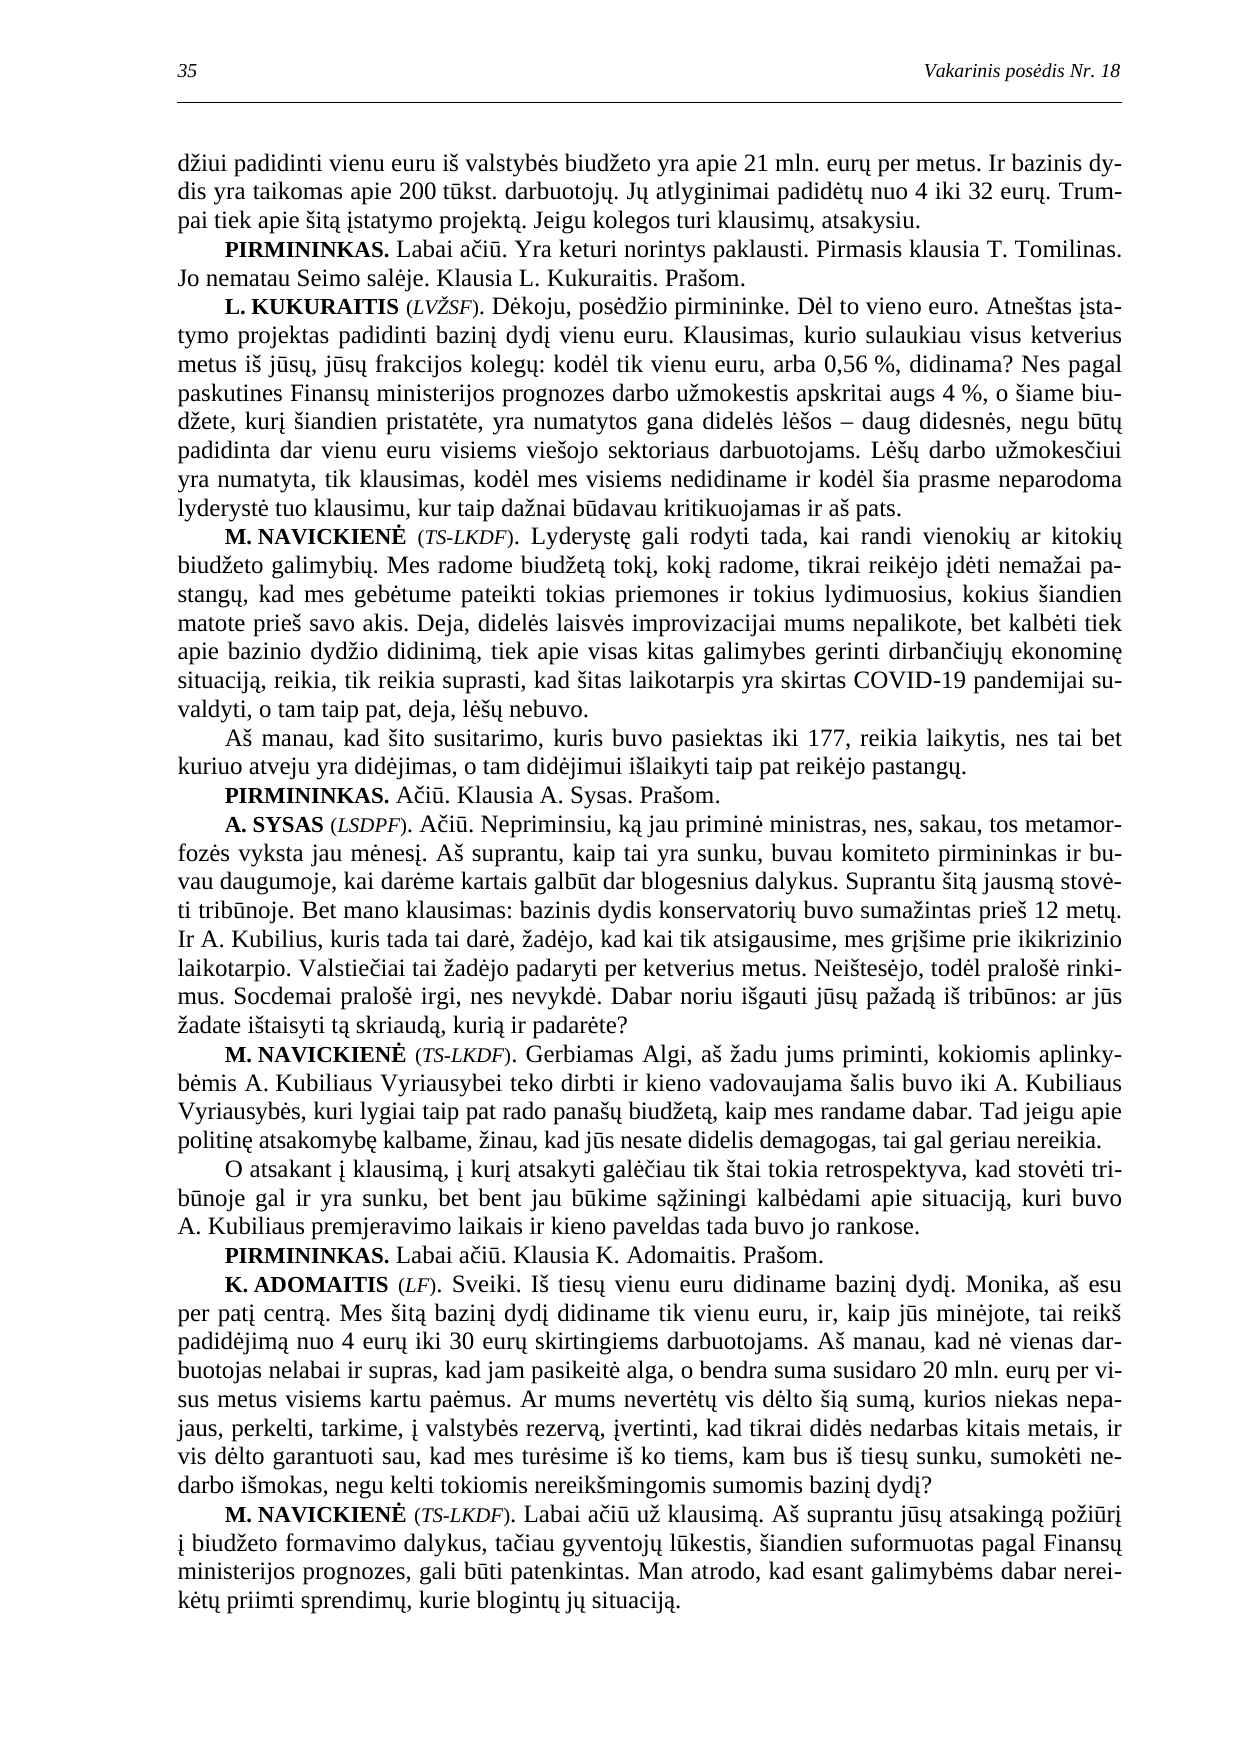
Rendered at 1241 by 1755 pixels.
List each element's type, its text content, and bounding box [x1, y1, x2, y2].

text M. NAVICKIENĖ (TS-LKDF). Ly­de­rys­tę ga­li ro­dy­ti ta­da, kai ran­di vie­no­kių ar ki­to­kių biu­dže­to ga­li­my­bių. Mes ra­do­me biu­dže­tą to­kį, ko­kį ra­do­me, tik­rai rei­kė­jo įdė­ti ne­ma­žai pa­stan­gų, kad mes ge­bė­tu­me pa­teik­ti to­kias prie­mo­nes ir to­kius ly­di­muo­sius, ko­kius šian­dien ma­to­te prieš sa­vo akis. De­ja, di­de­lės lais­vės im­pro­vi­za­ci­jai mums ne­pa­li­ko­te, bet kal­bė­ti tiek apie ba­zi­nio dy­džio di­di­ni­mą, tiek apie vi­sas ki­tas ga­li­my­bes ge­rin­ti dir­ban­čių­jų eko­no­mi­nę si­tu­a­ci­ją, rei­kia, tik rei­kia su­pras­ti, kad ši­tas lai­ko­tar­pis yra skir­tas COVID-19 pan­de­mi­jai su­val­dy­ti, o tam taip pat, de­ja, lė­šų ne­bu­vo. [177, 521, 1122, 723]
text M. NAVICKIENĖ (TS-LKDF). Ger­bia­mas Al­gi, aš ža­du jums pri­min­ti, ko­kio­mis ap­lin­ky­bė­mis A. Ku­bi­liaus Vy­riau­sy­bei te­ko dirb­ti ir kie­no va­do­vau­ja­ma ša­lis bu­vo iki A. Ku­bi­liaus Vy­riau­sy­bės, ku­ri ly­giai taip pat ra­do pa­na­šų biu­dže­tą, kaip mes ran­da­me da­bar. Tad jei­gu apie po­li­ti­nę at­sa­ko­my­bę kal­ba­me, ži­nau, kad jūs ne­sa­te di­de­lis de­ma­go­gas, tai gal ge­riau ne­rei­kia. [177, 1039, 1122, 1154]
text PIRMININKAS. La­bai ačiū. Klau­sia K. Ado­mai­tis. Pra­šom. [177, 1240, 1122, 1269]
text L. KUKURAITIS (LVŽSF). Dė­ko­ju, po­sė­džio pir­mi­nin­ke. Dėl to vie­no eu­ro. At­neš­tas įsta­ty­mo pro­jek­tas pa­di­din­ti ba­zi­nį dy­dį vie­nu eu­ru. Klau­si­mas, ku­rio su­lau­kiau vi­sus ket­ve­rius me­tus iš jū­sų, jū­sų frak­ci­jos ko­le­gų: ko­dėl tik vie­nu eu­ru, ar­ba 0,56 %, di­di­na­ma? Nes pa­gal pas­ku­ti­nes Fi­nan­sų mi­nis­te­ri­jos prog­no­zes dar­bo už­mo­kes­tis ap­skri­tai augs 4 %, o šia­me biu­dže­te, ku­rį šian­dien pri­sta­tė­te, yra nu­ma­ty­tos ga­na di­de­lės lė­šos – daug di­des­nės, ne­gu bū­tų pa­di­din­ta dar vie­nu eu­ru vi­siems vie­šo­jo sek­to­riaus dar­buo­to­jams. Lė­šų dar­bo už­mo­kes­čiui yra nu­ma­ty­ta, tik klau­si­mas, ko­dėl mes vi­siems ne­di­di­na­me ir ko­dėl šia pras­me ne­pa­ro­do­ma ly­de­rys­tė tuo klau­si­mu, kur taip daž­nai bū­da­vau kri­ti­kuo­ja­mas ir aš pats. [177, 291, 1122, 521]
text PIRMININKAS. Ačiū. Klau­sia A. Sy­sas. Pra­šom. [177, 780, 1122, 809]
text K. ADOMAITIS (LF). Svei­ki. Iš tie­sų vie­nu eu­ru di­di­na­me ba­zi­nį dy­dį. Mo­ni­ka, aš esu per pa­tį cen­trą. Mes ši­tą ba­zi­nį dy­dį di­di­na­me tik vie­nu eu­ru, ir, kaip jūs mi­nė­jo­te, tai reikš pa­di­dė­ji­mą nuo 4 eu­rų iki 30 eu­rų skir­tin­giems dar­buo­to­jams. Aš ma­nau, kad nė vie­nas dar­buo­to­jas ne­la­bai ir su­pras, kad jam pa­si­kei­tė al­ga, o ben­dra su­ma su­si­da­ro 20 mln. eu­rų per vi­sus me­tus vi­siems kar­tu pa­ė­mus. Ar mums ne­ver­tė­tų vis dėl­to šią su­mą, ku­rios nie­kas ne­pa­jaus, per­kel­ti, tar­ki­me, į vals­ty­bės re­zer­vą, įver­tin­ti, kad tik­rai di­dės ne­dar­bas ki­tais me­tais, ir vis dėl­to ga­ran­tuo­ti sau, kad mes tu­rė­si­me iš ko tiems, kam bus iš tie­sų sun­ku, su­mo­kė­ti ne­dar­bo iš­mo­kas, ne­gu kel­ti to­kio­mis ne­reikš­min­go­mis su­mo­mis ba­zi­nį dy­dį? [177, 1269, 1122, 1499]
text A. SYSAS (LSDPF). Ačiū. Ne­pri­min­siu, ką jau pri­mi­nė mi­nist­ras, nes, sa­kau, tos me­ta­mor­fo­zės vyks­ta jau mė­ne­sį. Aš su­pran­tu, kaip tai yra sun­ku, bu­vau ko­mi­te­to pir­mi­nin­kas ir bu­vau dau­gu­mo­je, kai da­rė­me kar­tais gal­būt dar blo­ges­nius da­ly­kus. Su­pran­tu ši­tą jaus­mą sto­vė­ti tri­bū­no­je. Bet ma­no klau­si­mas: ba­zi­nis dy­dis kon­ser­va­to­rių bu­vo su­ma­žin­tas prieš 12 me­tų. Ir A. Ku­bi­lius, ku­ris ta­da tai da­rė, ža­dė­jo, kad kai tik at­si­gau­si­me, mes grį­ši­me prie ikik­ri­zi­nio lai­ko­tar­pio. Vals­tie­čiai tai ža­dė­jo pa­da­ry­ti per ket­ve­rius me­tus. Ne­iš­te­sė­jo, to­dėl pra­lo­šė rin­ki­mus. Soc­de­mai pra­lo­šė ir­gi, nes ne­vyk­dė. Da­bar no­riu iš­gau­ti jū­sų pa­ža­dą iš tri­bū­nos: ar jūs ža­da­te iš­tai­sy­ti tą skriau­dą, ku­rią ir pa­da­rė­te? [177, 809, 1122, 1039]
text O at­sa­kant į klau­si­mą, į ku­rį at­sa­ky­ti ga­lė­čiau tik štai to­kia ret­ros­pek­ty­va, kad sto­vė­ti tri­bū­no­je gal ir yra sun­ku, bet bent jau bū­ki­me są­ži­nin­gi kal­bė­da­mi apie si­tu­a­ci­ją, ku­ri bu­vo A. Ku­bi­liaus prem­je­ra­vi­mo lai­kais ir kie­no pa­vel­das ta­da bu­vo jo ran­ko­se. [177, 1154, 1122, 1240]
text džiui pa­di­din­ti vie­nu eu­ru iš vals­ty­bės biu­dže­to yra apie 21 mln. eu­rų per me­tus. Ir ba­zi­nis dy­dis yra tai­ko­mas apie 200 tūkst. dar­buo­to­jų. Jų at­ly­gi­ni­mai pa­di­dė­tų nuo 4 iki 32 eu­rų. Trum­pai tiek apie ši­tą įsta­ty­mo pro­jek­tą. Jei­gu ko­le­gos tu­ri klau­si­mų, at­sa­ky­siu. [177, 148, 1122, 234]
text PIRMININKAS. La­bai ačiū. Yra ke­tu­ri no­rin­tys pa­klaus­ti. Pir­ma­sis klau­sia T. To­mi­li­nas. Jo ne­ma­tau Sei­mo sa­lė­je. Klau­sia L. Ku­ku­rai­tis. Pra­šom. [177, 234, 1122, 291]
text M. NAVICKIENĖ (TS-LKDF). La­bai ačiū už klau­si­mą. Aš su­pran­tu jū­sų at­sa­kin­gą po­žiū­rį į biu­dže­to for­ma­vi­mo da­ly­kus, ta­čiau gy­ven­to­jų lū­kes­tis, šian­dien su­for­muo­tas pa­gal Fi­nan­sų mi­nis­te­ri­jos prog­no­zes, ga­li bū­ti pa­ten­kin­tas. Man at­ro­do, kad esant ga­li­my­bėms da­bar ne­rei­kė­tų pri­im­ti spren­di­mų, ku­rie blo­gin­tų jų si­tu­a­ci­ją. [177, 1499, 1122, 1614]
text Aš ma­nau, kad ši­to su­si­ta­ri­mo, ku­ris bu­vo pa­siek­tas iki 177, rei­kia lai­ky­tis, nes tai bet ku­riuo at­ve­ju yra di­dė­ji­mas, o tam di­dė­ji­mui iš­lai­ky­ti taip pat rei­kė­jo pa­stan­gų. [177, 723, 1122, 780]
